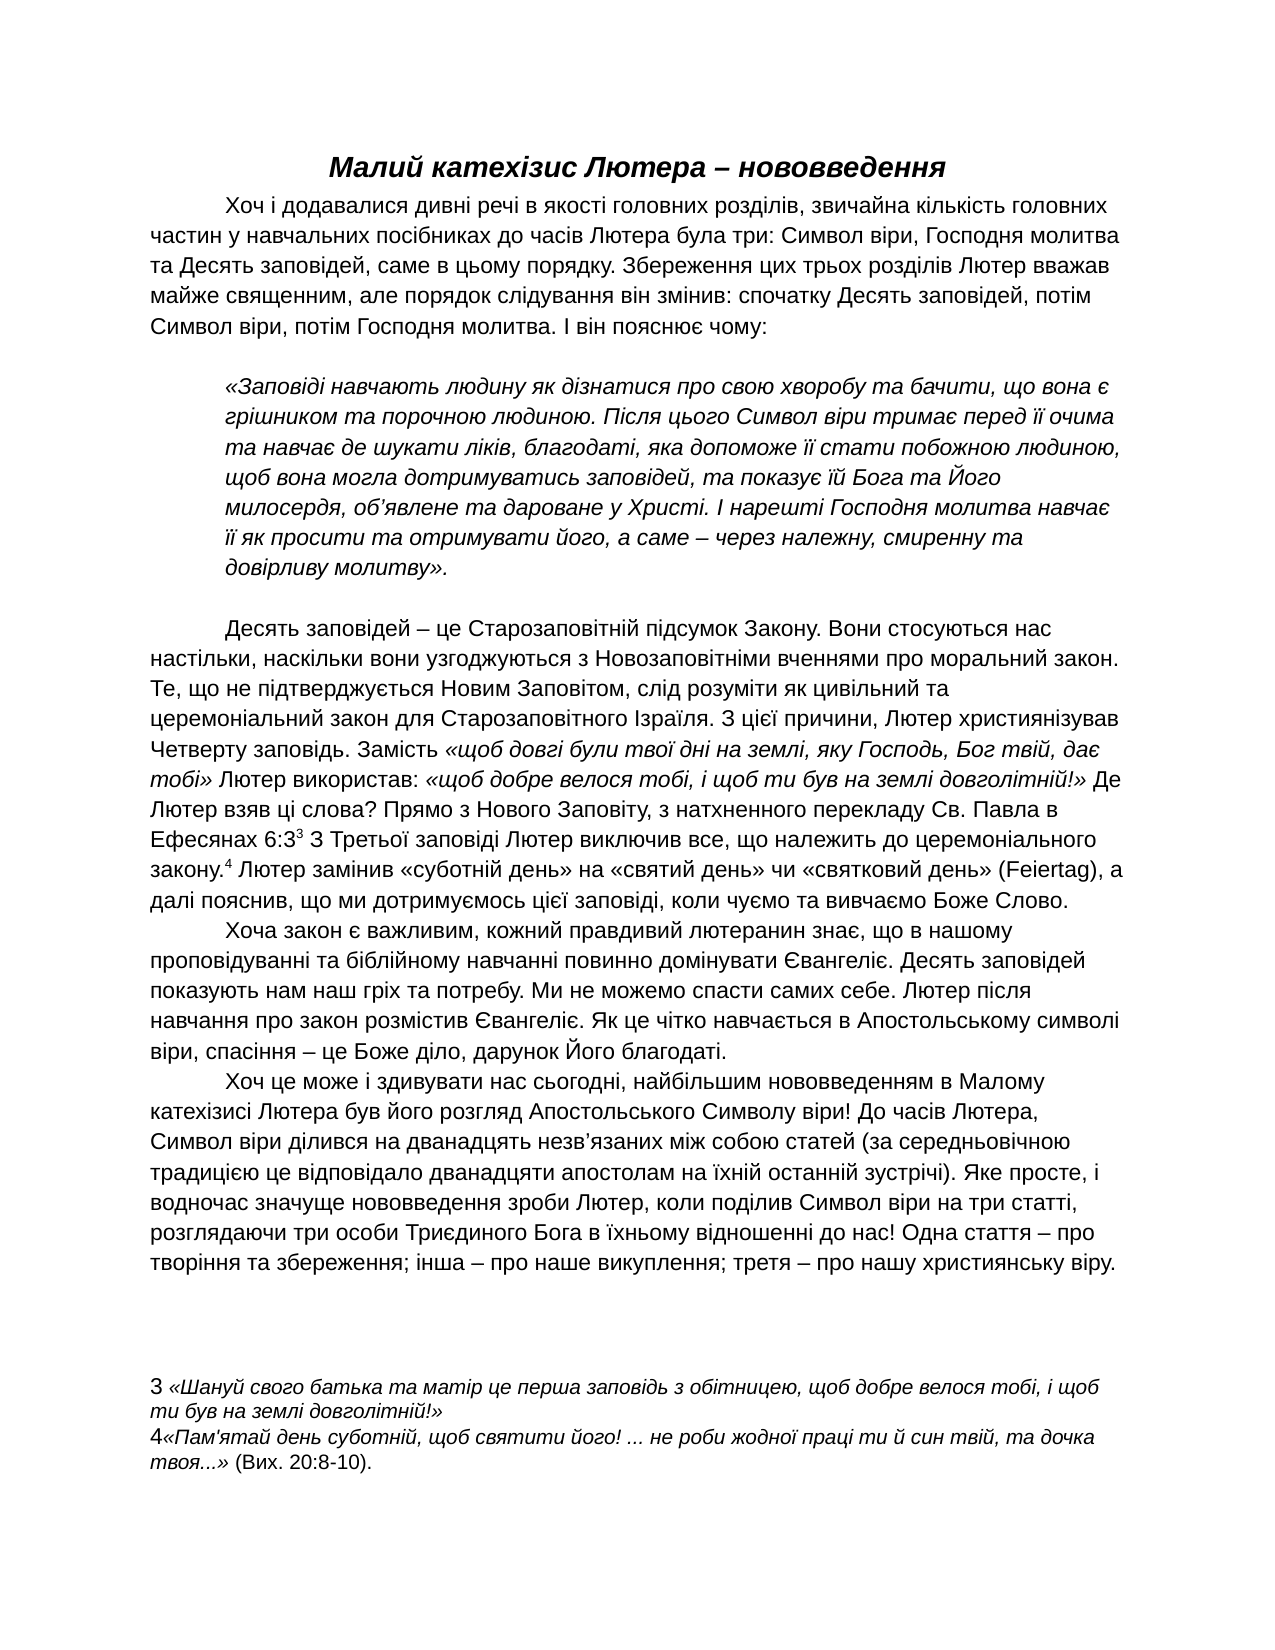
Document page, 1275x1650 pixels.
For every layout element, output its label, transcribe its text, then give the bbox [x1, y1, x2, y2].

text Хоч це може і здивувати нас сьогодні, найбільшим нововведенням в Малому катехізисі Лютера був його розгляд Апостольського Символу віри! До часів Лютера, Символ віри ділився на дванадцять незв’язаних між собою статей (за середньовічною традицією це відповідало дванадцяти апостолам на їхній останній зустрічі). Яке просте, і водночас значуще нововведення зроби Лютер, коли поділив Символ віри на три статті, розглядаючи три особи Триєдиного Бога в їхньому відношенні до нас! Одна стаття – про творіння та збереження; інша – про наше викуплення; третя – про нашу християнську віру. [150, 1068, 1125, 1276]
subtitle Малий катехізис Лютера – нововведення [150, 150, 1125, 183]
text «Заповіді навчають людину як дізнатися про свою хворобу та бачити, що вона є грішником та порочною людиною. Після цього Символ віри тримає перед її очима та навчає де шукати ліків, благодаті, яка допоможе її стати побожною людиною, щоб вона могла дотримуватись заповідей, та показує їй Бога та Його милосердя, об’явлене та дароване у Христі. І нарешті Господня молитва навчає її як просити та отримувати його, а саме – через належну, смиренну та довірливу молитву». [225, 373, 1125, 581]
text Хоч і додавалися дивні речі в якості головних розділів, звичайна кількість головних частин у навчальних посібниках до часів Лютера була три: Символ віри, Господня молитва та Десять заповідей, саме в цьому порядку. Збереження цих трьох розділів Лютер вважав майже священним, але порядок слідування він змінив: спочатку Десять заповідей, потім Символ віри, потім Господня молитва. І він пояснює чому: [150, 192, 1125, 339]
text «Пам'ятай день суботній, щоб святити його! ... не роби жодної праці ти й син твій, та дочка твоя...» (Вих. 20:8-10). [150, 1423, 1125, 1474]
text Десять заповідей – це Старозаповітній підсумок Закону. Вони стосуються нас настільки, наскільки вони узгоджуються з Новозаповітніми вченнями про моральний закон. Те, що не підтверджується Новим Заповітом, слід розуміти як цивільний та церемоніальний закон для Старозаповітного Ізраїля. З цієї причини, Лютер християнізував Четверту заповідь. Замість «щоб довгі були твої дні на землі, яку Господь, Бог твій, дає тобі» Лютер використав: «щоб добре велося тобі, і щоб ти був на землі довголітній!» Де Лютер взяв ці слова? Прямо з Нового Заповіту, з натхненного перекладу Св. Павла в Ефесянах 6:3 З Третьої заповіді Лютер виключив все, що належить до церемоніального закону. Лютер замінив «суботній день» на «святий день» чи «святковий день» (Feiertag), а далі пояснив, що ми дотримуємось цієї заповіді, коли чуємо та вивчаємо Боже Слово. [150, 615, 1125, 913]
text «Шануй свого батька та матір це перша заповідь з обітницею, щоб добре велося тобі, і щоб ти був на землі довголітній!» [150, 1373, 1125, 1423]
text Хоча закон є важливим, кожний правдивий лютеранин знає, що в нашому проповідуванні та біблійному навчанні повинно домінувати Євангеліє. Десять заповідей показують нам наш гріх та потребу. Ми не можемо спасти самих себе. Лютер після навчання про закон розмістив Євангеліє. Як це чітко навчається в Апостольському символі віри, спасіння – це Боже діло, дарунок Його благодаті. [150, 917, 1125, 1064]
